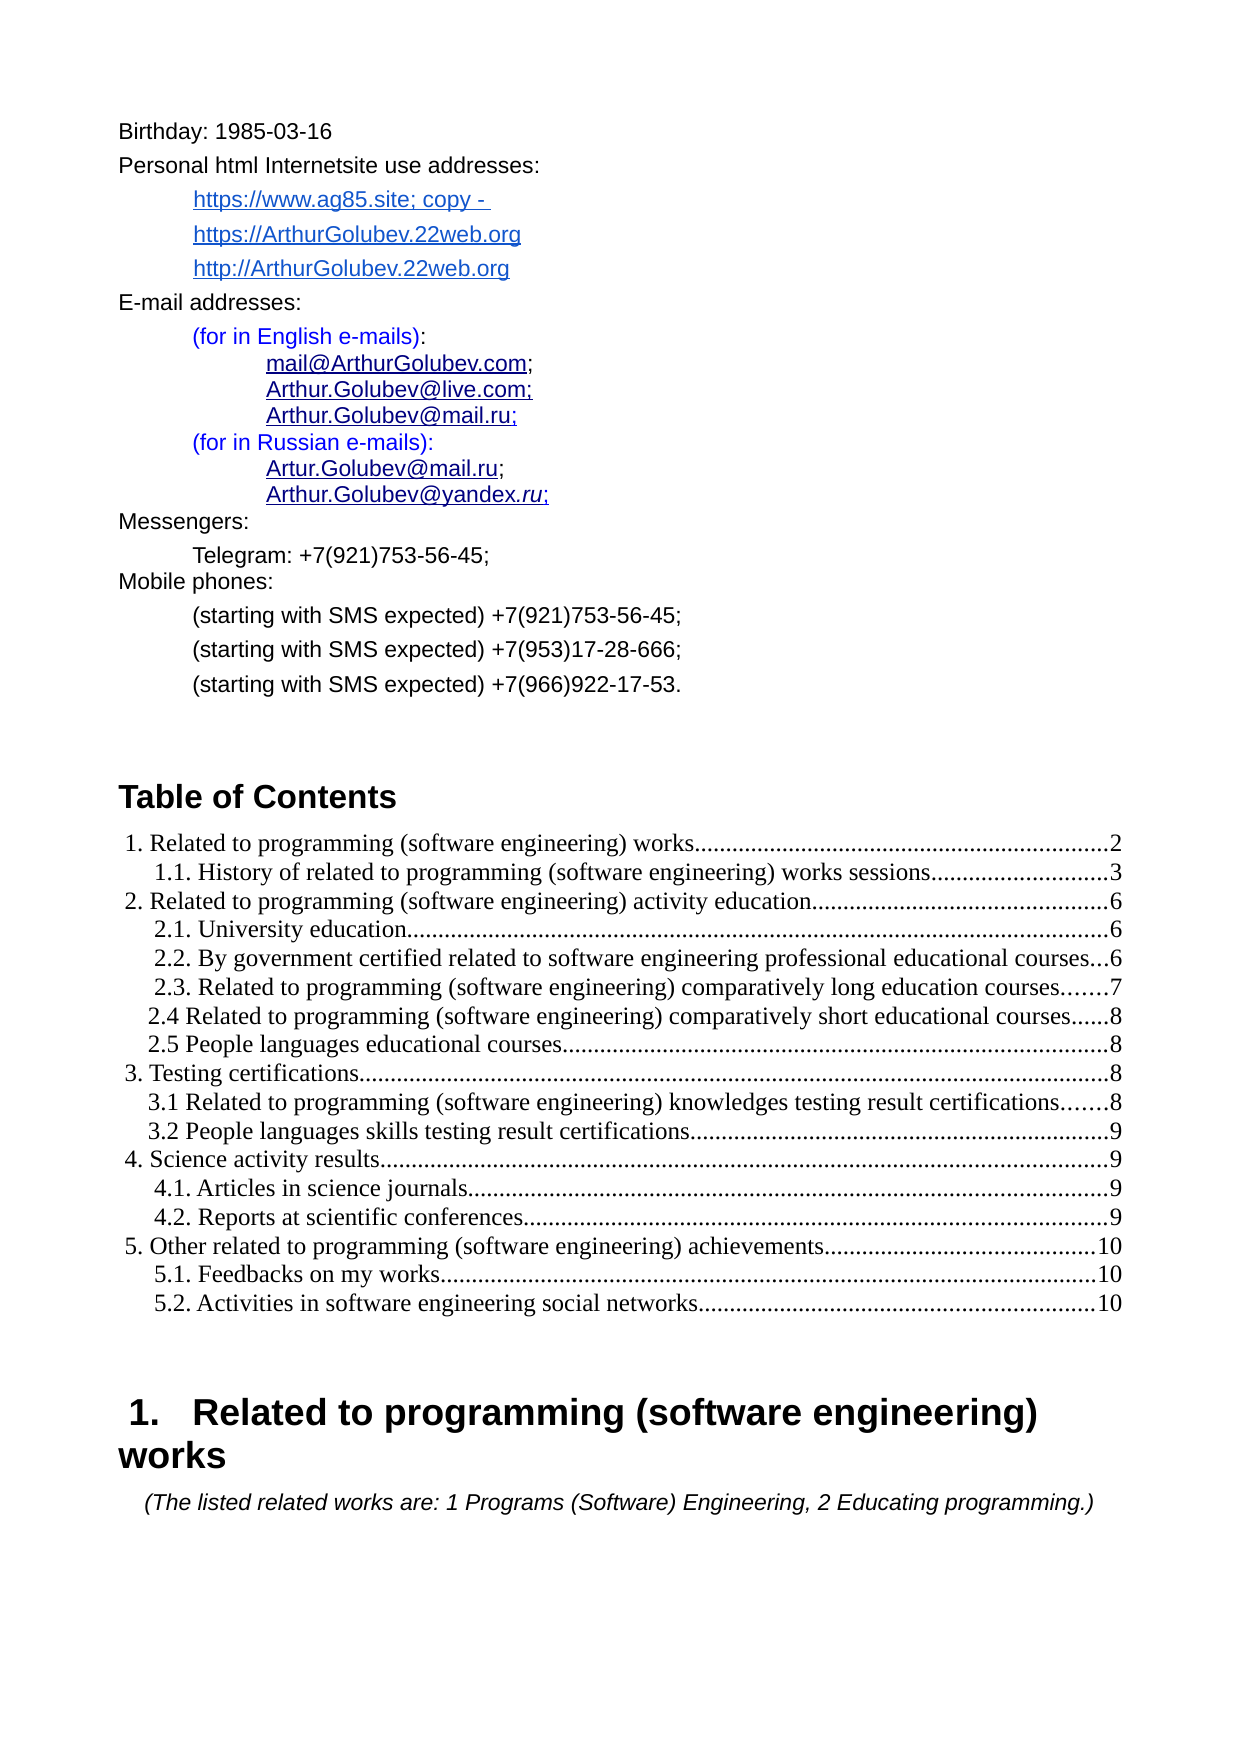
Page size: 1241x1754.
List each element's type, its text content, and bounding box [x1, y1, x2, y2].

text 4. Science activity results 9 [118, 1144, 1122, 1173]
text 3.1 Related to programming (software engineering) knowledges testing result certifications 8 [148, 1087, 1122, 1116]
text (for in English e-mails): [118, 323, 1122, 349]
text https://ArthurGolubev.22web.org [118, 221, 1122, 247]
text https://www.ag85.site; copy - [118, 186, 1122, 213]
text Telegram: +7(921)753-56-45; [118, 542, 1122, 568]
text 5.2. Activities in software engineering social networks 10 [148, 1288, 1122, 1317]
text 1. Related to programming (software engineering) works 2 [118, 828, 1122, 857]
text (starting with SMS expected) +7(921)753-56-45; [118, 602, 1122, 629]
subtitle Table of Contents [118, 777, 1122, 816]
text Arthur.Golubev@yandex.ru; [118, 481, 1122, 508]
text (for in Russian e-mails): [118, 428, 1122, 455]
text (starting with SMS expected) +7(966)922-17-53. [118, 671, 1122, 697]
text 2.2. By government certified related to software engineering professional educational courses 6 [148, 943, 1122, 972]
text Arthur.Golubev@live.com; [118, 376, 1122, 402]
text 2.3. Related to programming (software engineering) comparatively long education courses 7 [148, 972, 1122, 1001]
text Artur.Golubev@mail.ru; [118, 455, 1122, 481]
text 1.1. History of related to programming (software engineering) works sessions 3 [148, 857, 1122, 886]
text Arthur.Golubev@mail.ru; [118, 402, 1122, 428]
text Personal html Internetsite use addresses: [118, 152, 1122, 179]
text Messengers: [118, 508, 1122, 534]
text http://ArthurGolubev.22web.org [118, 255, 1122, 281]
text (The listed related works are: 1 Programs (Software) Engineering, 2 Educating programming.) [118, 1488, 1122, 1515]
text 2.5 People languages educational courses 8 [148, 1029, 1122, 1058]
text 5.1. Feedbacks on my works 10 [148, 1259, 1122, 1288]
text (starting with SMS expected) +7(953)17-28-666; [118, 636, 1122, 663]
text E-mail addresses: [118, 289, 1122, 315]
text Mobile phones: [118, 568, 1122, 594]
text 3. Testing certifications 8 [118, 1058, 1122, 1087]
text 2.1. University education 6 [148, 914, 1122, 943]
text 2.4 Related to programming (software engineering) comparatively short educational courses 8 [148, 1001, 1122, 1029]
text 5. Other related to programming (software engineering) achievements 10 [118, 1231, 1122, 1259]
text Birthday: 1985-03-16 [118, 118, 1122, 144]
text 3.2 People languages skills testing result certifications 9 [148, 1116, 1122, 1144]
subtitle Related to programming (software engineering) works [118, 1390, 1122, 1476]
text 4.1. Articles in science journals 9 [148, 1173, 1122, 1202]
text mail@ArthurGolubev.com; [118, 349, 1122, 376]
text 4.2. Reports at scientific conferences 9 [148, 1202, 1122, 1231]
text 2. Related to programming (software engineering) activity education 6 [118, 886, 1122, 914]
